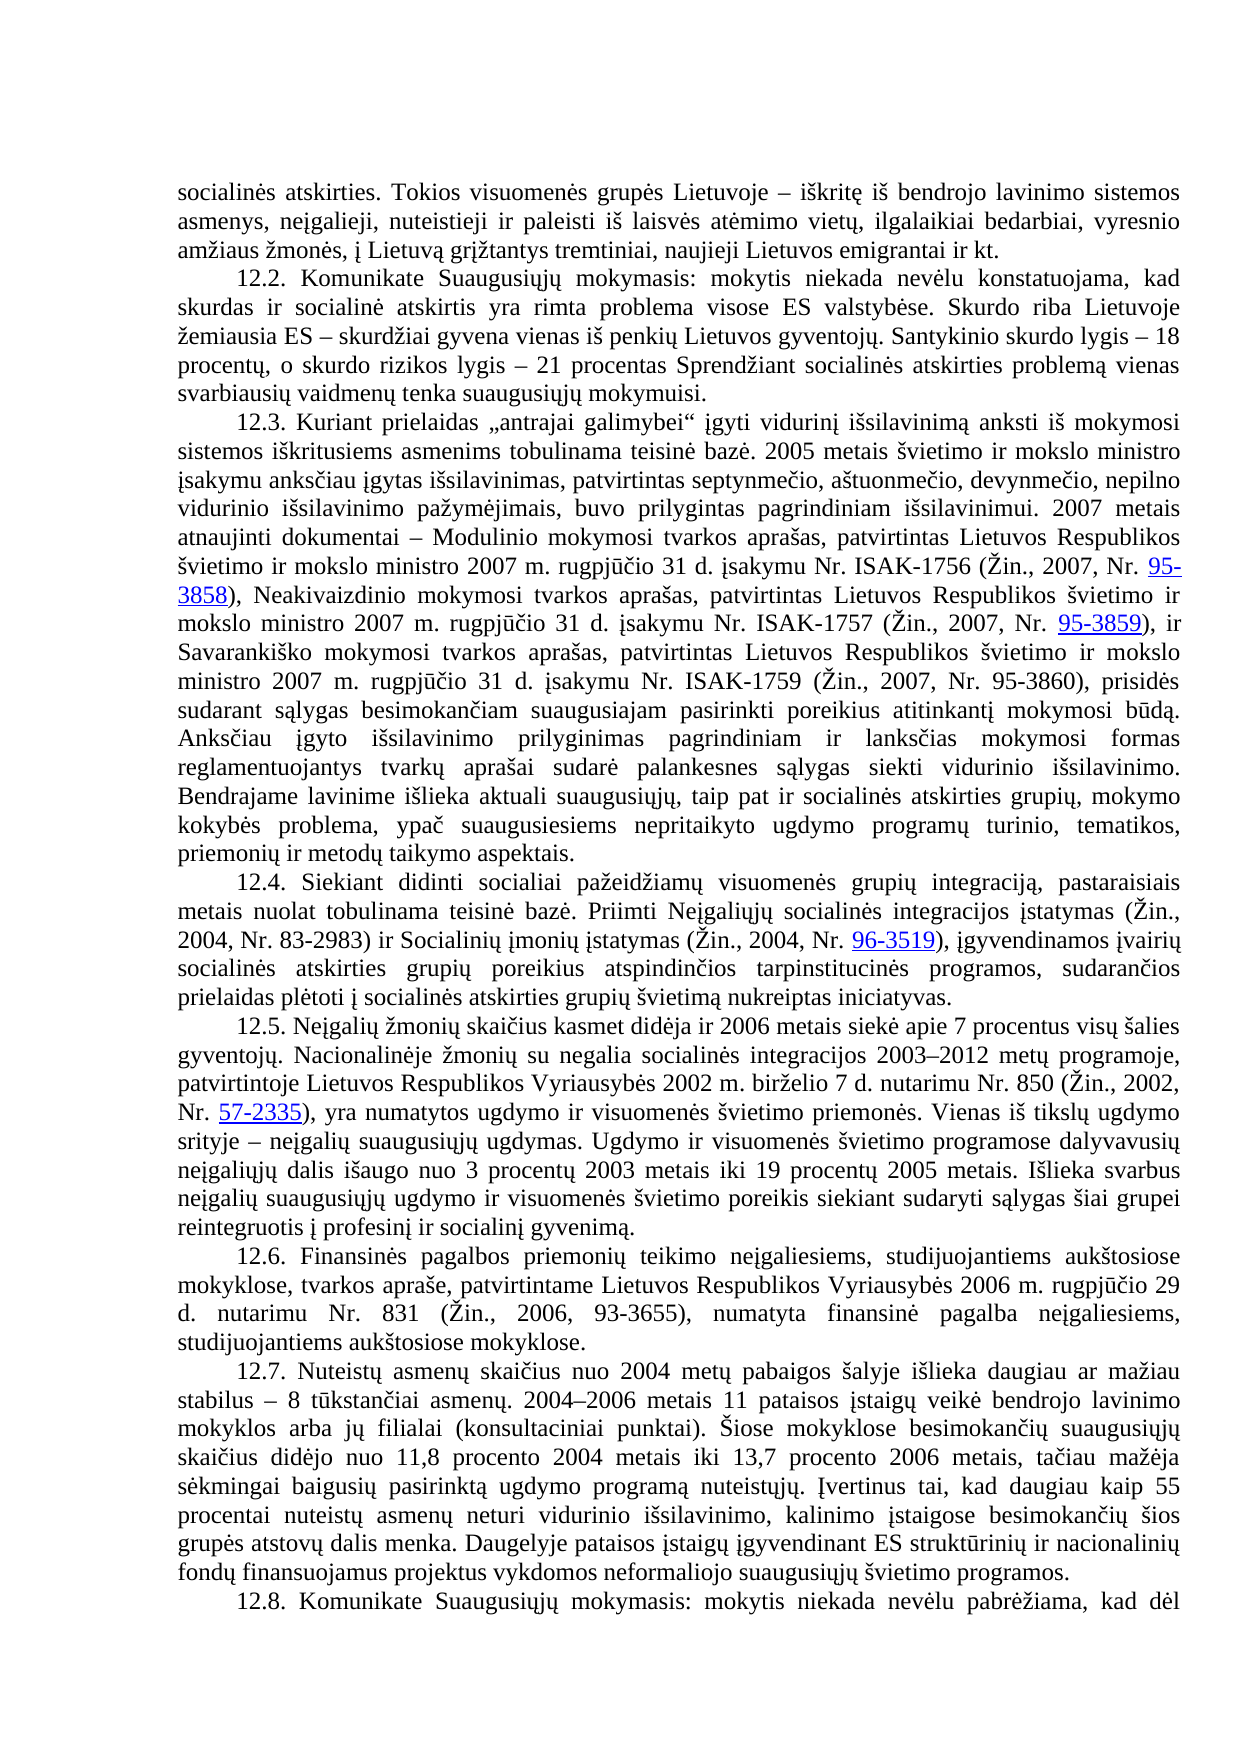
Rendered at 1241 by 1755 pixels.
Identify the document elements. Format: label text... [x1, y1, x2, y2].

text 12.7. Nuteistų asmenų skaičius nuo 2004 metų pabaigos šalyje išlieka daugiau ar mažiau stabilus – 8 tūkstančiai asmenų. 2004–2006 metais 11 pataisos įstaigų veikė bendrojo lavinimo mokyklos arba jų filialai (konsultaciniai punktai). Šiose mokyklose besimokančių suaugusiųjų skaičius didėjo nuo 11,8 procento 2004 metais iki 13,7 procento 2006 metais, tačiau mažėja sėkmingai baigusių pasirinktą ugdymo programą nuteistųjų. Įvertinus tai, kad daugiau kaip 55 procentai nuteistų asmenų neturi vidurinio išsilavinimo, kalinimo įstaigose besimokančių šios grupės atstovų dalis menka. Daugelyje pataisos įstaigų įgyvendinant ES struktūrinių ir nacionalinių fondų finansuojamus projektus vykdomos neformaliojo suaugusiųjų švietimo programos. [177, 1356, 1181, 1586]
text 12.4. Siekiant didinti socialiai pažeidžiamų visuomenės grupių integraciją, pastaraisiais metais nuolat tobulinama teisinė bazė. Priimti Neįgaliųjų socialinės integracijos įstatymas (Žin., 2004, Nr. 83-2983) ir Socialinių įmonių įstatymas (Žin., 2004, Nr. 96-3519), įgyvendinamos įvairių socialinės atskirties grupių poreikius atspindinčios tarpinstitucinės programos, sudarančios prielaidas plėtoti į socialinės atskirties grupių švietimą nukreiptas iniciatyvas. [177, 867, 1181, 1011]
text 12.8. Komunikate Suaugusiųjų mokymasis: mokytis niekada nevėlu pabrėžiama, kad dėl [177, 1586, 1181, 1615]
text 12.3. Kuriant prielaidas „antrajai galimybei“ įgyti vidurinį išsilavinimą anksti iš mokymosi sistemos iškritusiems asmenims tobulinama teisinė bazė. 2005 metais švietimo ir mokslo ministro įsakymu anksčiau įgytas išsilavinimas, patvirtintas septynmečio, aštuonmečio, devynmečio, nepilno vidurinio išsilavinimo pažymėjimais, buvo prilygintas pagrindiniam išsilavinimui. 2007 metais atnaujinti dokumentai – Modulinio mokymosi tvarkos aprašas, patvirtintas Lietuvos Respublikos švietimo ir mokslo ministro 2007 m. rugpjūčio 31 d. įsakymu Nr. ISAK-1756 (Žin., 2007, Nr. 95-3858), Neakivaizdinio mokymosi tvarkos aprašas, patvirtintas Lietuvos Respublikos švietimo ir mokslo ministro 2007 m. rugpjūčio 31 d. įsakymu Nr. ISAK-1757 (Žin., 2007, Nr. 95-3859), ir Savarankiško mokymosi tvarkos aprašas, patvirtintas Lietuvos Respublikos švietimo ir mokslo ministro 2007 m. rugpjūčio 31 d. įsakymu Nr. ISAK-1759 (Žin., 2007, Nr. 95-3860), prisidės sudarant sąlygas besimokančiam suaugusiajam pasirinkti poreikius atitinkantį mokymosi būdą. Anksčiau įgyto išsilavinimo prilyginimas pagrindiniam ir lanksčias mokymosi formas reglamentuojantys tvarkų aprašai sudarė palankesnes sąlygas siekti vidurinio išsilavinimo. Bendrajame lavinime išlieka aktuali suaugusiųjų, taip pat ir socialinės atskirties grupių, mokymo kokybės problema, ypač suaugusiesiems nepritaikyto ugdymo programų turinio, tematikos, priemonių ir metodų taikymo aspektais. [177, 407, 1181, 867]
text socialinės atskirties. Tokios visuomenės grupės Lietuvoje – iškritę iš bendrojo lavinimo sistemos asmenys, neįgalieji, nuteistieji ir paleisti iš laisvės atėmimo vietų, ilgalaikiai bedarbiai, vyresnio amžiaus žmonės, į Lietuvą grįžtantys tremtiniai, naujieji Lietuvos emigrantai ir kt. [177, 177, 1181, 263]
text 12.6. Finansinės pagalbos priemonių teikimo neįgaliesiems, studijuojantiems aukštosiose mokyklose, tvarkos apraše, patvirtintame Lietuvos Respublikos Vyriausybės 2006 m. rugpjūčio 29 d. nutarimu Nr. 831 (Žin., 2006, 93-3655), numatyta finansinė pagalba neįgaliesiems, studijuojantiems aukštosiose mokyklose. [177, 1241, 1181, 1356]
text 12.5. Neįgalių žmonių skaičius kasmet didėja ir 2006 metais siekė apie 7 procentus visų šalies gyventojų. Nacionalinėje žmonių su negalia socialinės integracijos 2003–2012 metų programoje, patvirtintoje Lietuvos Respublikos Vyriausybės 2002 m. birželio 7 d. nutarimu Nr. 850 (Žin., 2002, Nr. 57-2335), yra numatytos ugdymo ir visuomenės švietimo priemonės. Vienas iš tikslų ugdymo srityje – neįgalių suaugusiųjų ugdymas. Ugdymo ir visuomenės švietimo programose dalyvavusių neįgaliųjų dalis išaugo nuo 3 procentų 2003 metais iki 19 procentų 2005 metais. Išlieka svarbus neįgalių suaugusiųjų ugdymo ir visuomenės švietimo poreikis siekiant sudaryti sąlygas šiai grupei reintegruotis į profesinį ir socialinį gyvenimą. [177, 1011, 1181, 1241]
text 12.2. Komunikate Suaugusiųjų mokymasis: mokytis niekada nevėlu konstatuojama, kad skurdas ir socialinė atskirtis yra rimta problema visose ES valstybėse. Skurdo riba Lietuvoje žemiausia ES – skurdžiai gyvena vienas iš penkių Lietuvos gyventojų. Santykinio skurdo lygis – 18 procentų, o skurdo rizikos lygis – 21 procentas Sprendžiant socialinės atskirties problemą vienas svarbiausių vaidmenų tenka suaugusiųjų mokymuisi. [177, 263, 1181, 407]
